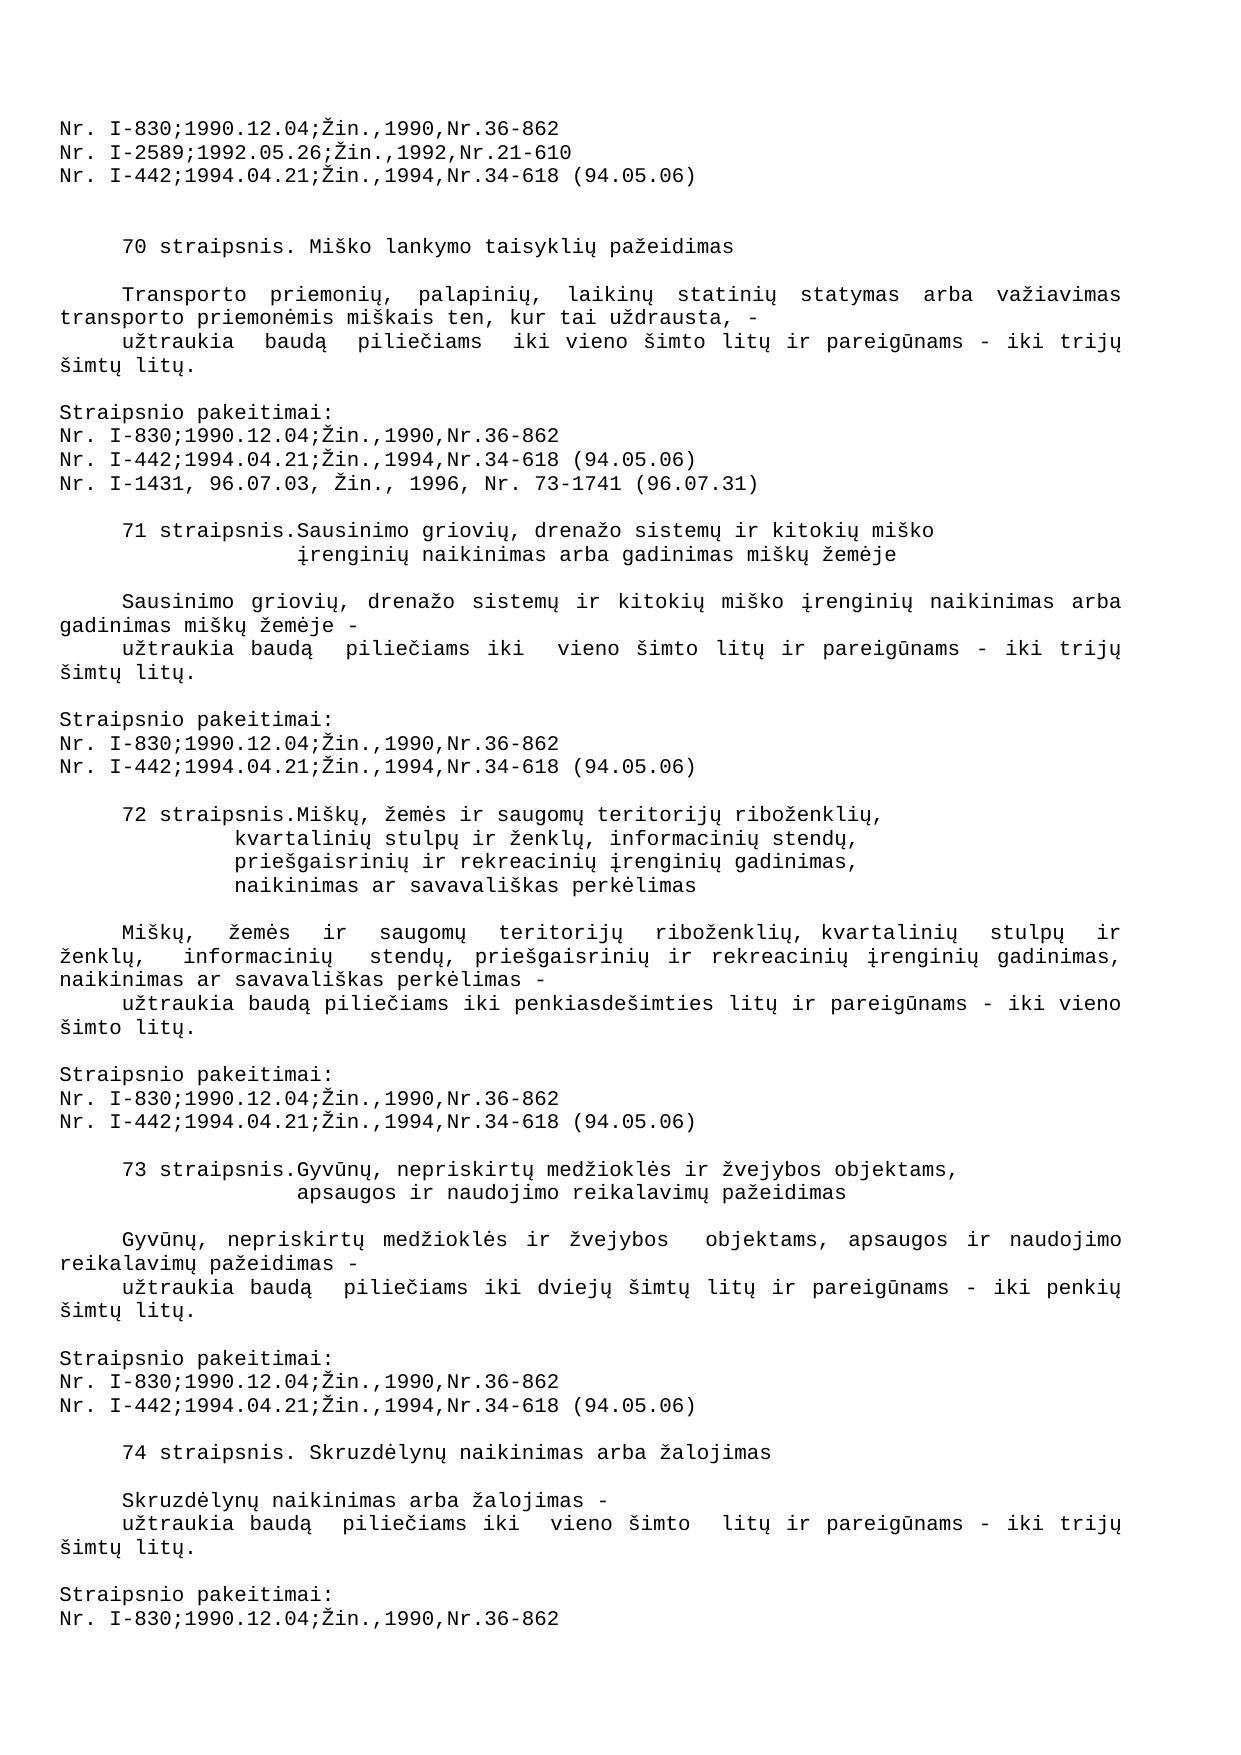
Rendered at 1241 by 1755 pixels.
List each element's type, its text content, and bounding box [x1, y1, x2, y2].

text Nr. I-830;1990.12.04;Žin.,1990,Nr.36-862 [59, 733, 1122, 757]
text užtraukia baudą piliečiams iki vieno šimto litų ir pareigūnams - iki trijų šimtų litų. [59, 331, 1122, 378]
text Skruzdėlynų naikinimas arba žalojimas - [59, 1489, 1122, 1513]
text Miškų, žemės ir saugomų teritorijų riboženklių, kvartalinių stulpų ir ženklų, informacinių stendų, priešgaisrinių ir rekreacinių įrenginių gadinimas, naikinimas ar savavališkas perkėlimas - [59, 922, 1122, 993]
text Nr. I-442;1994.04.21;Žin.,1994,Nr.34-618 (94.05.06) [59, 1395, 1122, 1419]
text Gyvūnų, nepriskirtų medžioklės ir žvejybos objektams, apsaugos ir naudojimo reikalavimų pažeidimas - [59, 1229, 1122, 1277]
text Straipsnio pakeitimai: [59, 402, 1122, 426]
text užtraukia baudą piliečiams iki vieno šimto litų ir pareigūnams - iki trijų šimtų litų. [59, 1513, 1122, 1561]
text priešgaisrinių ir rekreacinių įrenginių gadinimas, [59, 851, 1122, 875]
text Nr. I-1431, 96.07.03, Žin., 1996, Nr. 73-1741 (96.07.31) [59, 473, 1122, 496]
text Nr. I-442;1994.04.21;Žin.,1994,Nr.34-618 (94.05.06) [59, 757, 1122, 780]
text 70 straipsnis. Miško lankymo taisyklių pažeidimas [59, 236, 1122, 260]
text Nr. I-2589;1992.05.26;Žin.,1992,Nr.21-610 [59, 142, 1122, 165]
text Nr. I-830;1990.12.04;Žin.,1990,Nr.36-862 [59, 426, 1122, 449]
text Transporto priemonių, palapinių, laikinų statinių statymas arba važiavimas transporto priemonėmis miškais ten, kur tai uždrausta, - [59, 284, 1122, 331]
text užtraukia baudą piliečiams iki penkiasdešimties litų ir pareigūnams - iki vieno šimto litų. [59, 993, 1122, 1040]
text apsaugos ir naudojimo reikalavimų pažeidimas [59, 1182, 1122, 1206]
text kvartalinių stulpų ir ženklų, informacinių stendų, [59, 827, 1122, 851]
text Straipsnio pakeitimai: [59, 1064, 1122, 1088]
text užtraukia baudą piliečiams iki dviejų šimtų litų ir pareigūnams - iki penkių šimtų litų. [59, 1277, 1122, 1324]
text Nr. I-830;1990.12.04;Žin.,1990,Nr.36-862 [59, 1608, 1122, 1631]
text Nr. I-442;1994.04.21;Žin.,1994,Nr.34-618 (94.05.06) [59, 449, 1122, 473]
text Straipsnio pakeitimai: [59, 709, 1122, 733]
text 71 straipsnis.Sausinimo griovių, drenažo sistemų ir kitokių miško [59, 520, 1122, 544]
text Nr. I-442;1994.04.21;Žin.,1994,Nr.34-618 (94.05.06) [59, 165, 1122, 189]
text Straipsnio pakeitimai: [59, 1584, 1122, 1608]
text naikinimas ar savavališkas perkėlimas [59, 875, 1122, 898]
text užtraukia baudą piliečiams iki vieno šimto litų ir pareigūnams - iki trijų šimtų litų. [59, 638, 1122, 686]
text Nr. I-442;1994.04.21;Žin.,1994,Nr.34-618 (94.05.06) [59, 1111, 1122, 1135]
text Nr. I-830;1990.12.04;Žin.,1990,Nr.36-862 [59, 118, 1122, 142]
text 73 straipsnis.Gyvūnų, nepriskirtų medžioklės ir žvejybos objektams, [59, 1158, 1122, 1182]
text Nr. I-830;1990.12.04;Žin.,1990,Nr.36-862 [59, 1371, 1122, 1395]
text 74 straipsnis. Skruzdėlynų naikinimas arba žalojimas [59, 1442, 1122, 1466]
text Sausinimo griovių, drenažo sistemų ir kitokių miško įrenginių naikinimas arba gadinimas miškų žemėje - [59, 591, 1122, 638]
text Straipsnio pakeitimai: [59, 1348, 1122, 1371]
text įrenginių naikinimas arba gadinimas miškų žemėje [59, 544, 1122, 567]
text Nr. I-830;1990.12.04;Žin.,1990,Nr.36-862 [59, 1088, 1122, 1111]
text 72 straipsnis.Miškų, žemės ir saugomų teritorijų riboženklių, [59, 804, 1122, 827]
